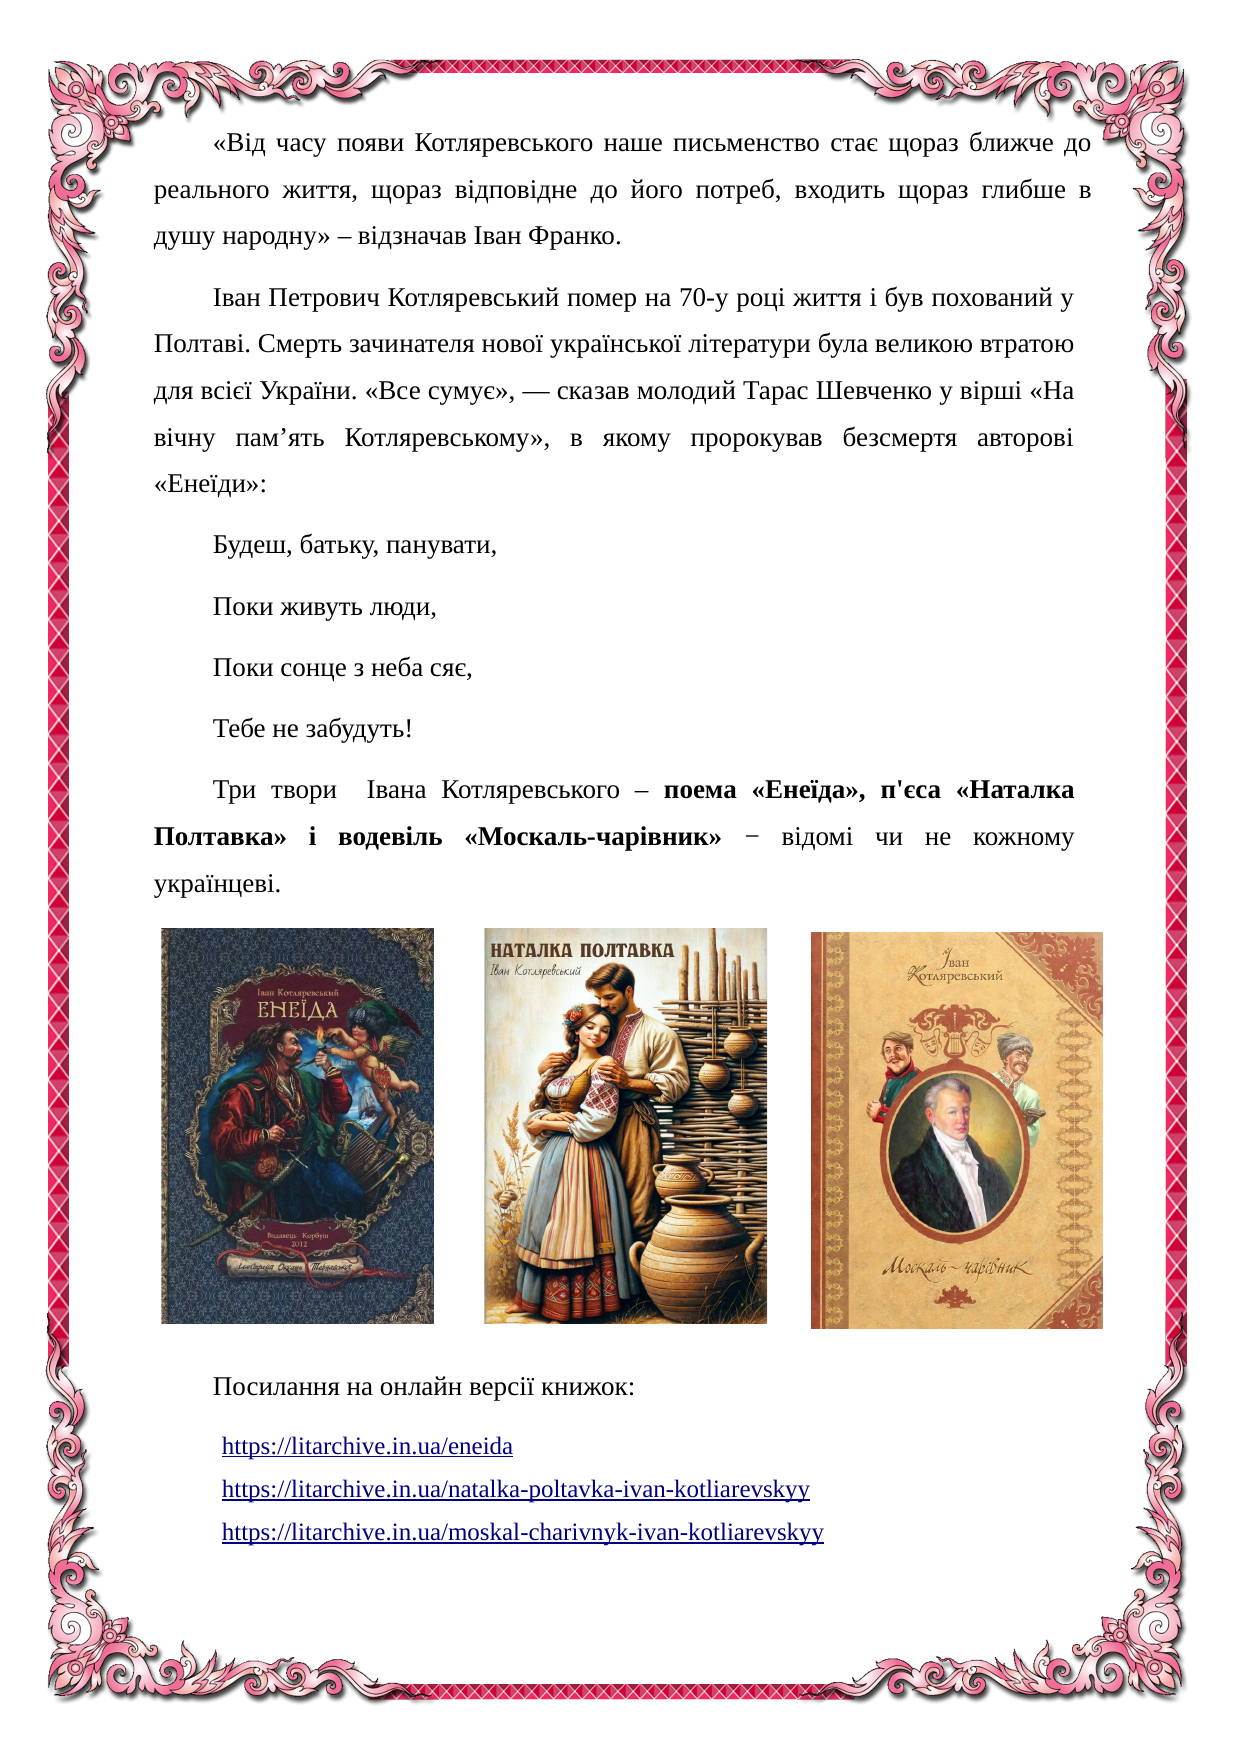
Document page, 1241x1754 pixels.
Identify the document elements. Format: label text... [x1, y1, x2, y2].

text Тебе не забудуть! [153, 712, 1075, 743]
text Три твори Івана Котляревського – поема «Енеїда», п'єса «Наталка Полтавка» і водевіль «Москаль-чарівник» − відомі чи не кожному українцеві. [153, 774, 1075, 898]
text Іван Петрович Котляревський помер на 70-у році життя і був похований у Полтаві. Смерть зачи­нателя нової української літератури була великою втратою для всієї України. «Все сумує», — ска­зав молодий Тарас Шевченко у вірші «На вічну пам’ять Котляревському», в якому пророкував безсмертя авторові «Енеїди»: [153, 281, 1075, 498]
text Посилання на онлайн версії книжок: [153, 989, 1093, 1401]
text https://litarchive.in.ua/natalka-poltavka-ivan-kotliarevskyy [0, 1474, 1240, 1503]
text Поки сонце з неба сяє, [153, 651, 1075, 682]
text «Від часу появи Котляревського наше письменство стає щораз ближче до реального життя, щораз відповідне до його потреб, входить щораз глибше в душу народну» – відзначав Іван Франко. [153, 126, 1093, 251]
picture [0, 0, 1241, 1754]
text https://litarchive.in.ua/moskal-charivnyk-ivan-kotliarevskyy [0, 1517, 1240, 1546]
text Будеш, батьку, панувати, [153, 529, 1075, 560]
text https://litarchive.in.ua/eneida [0, 1431, 1240, 1460]
text Поки живуть люди, [153, 590, 1075, 621]
